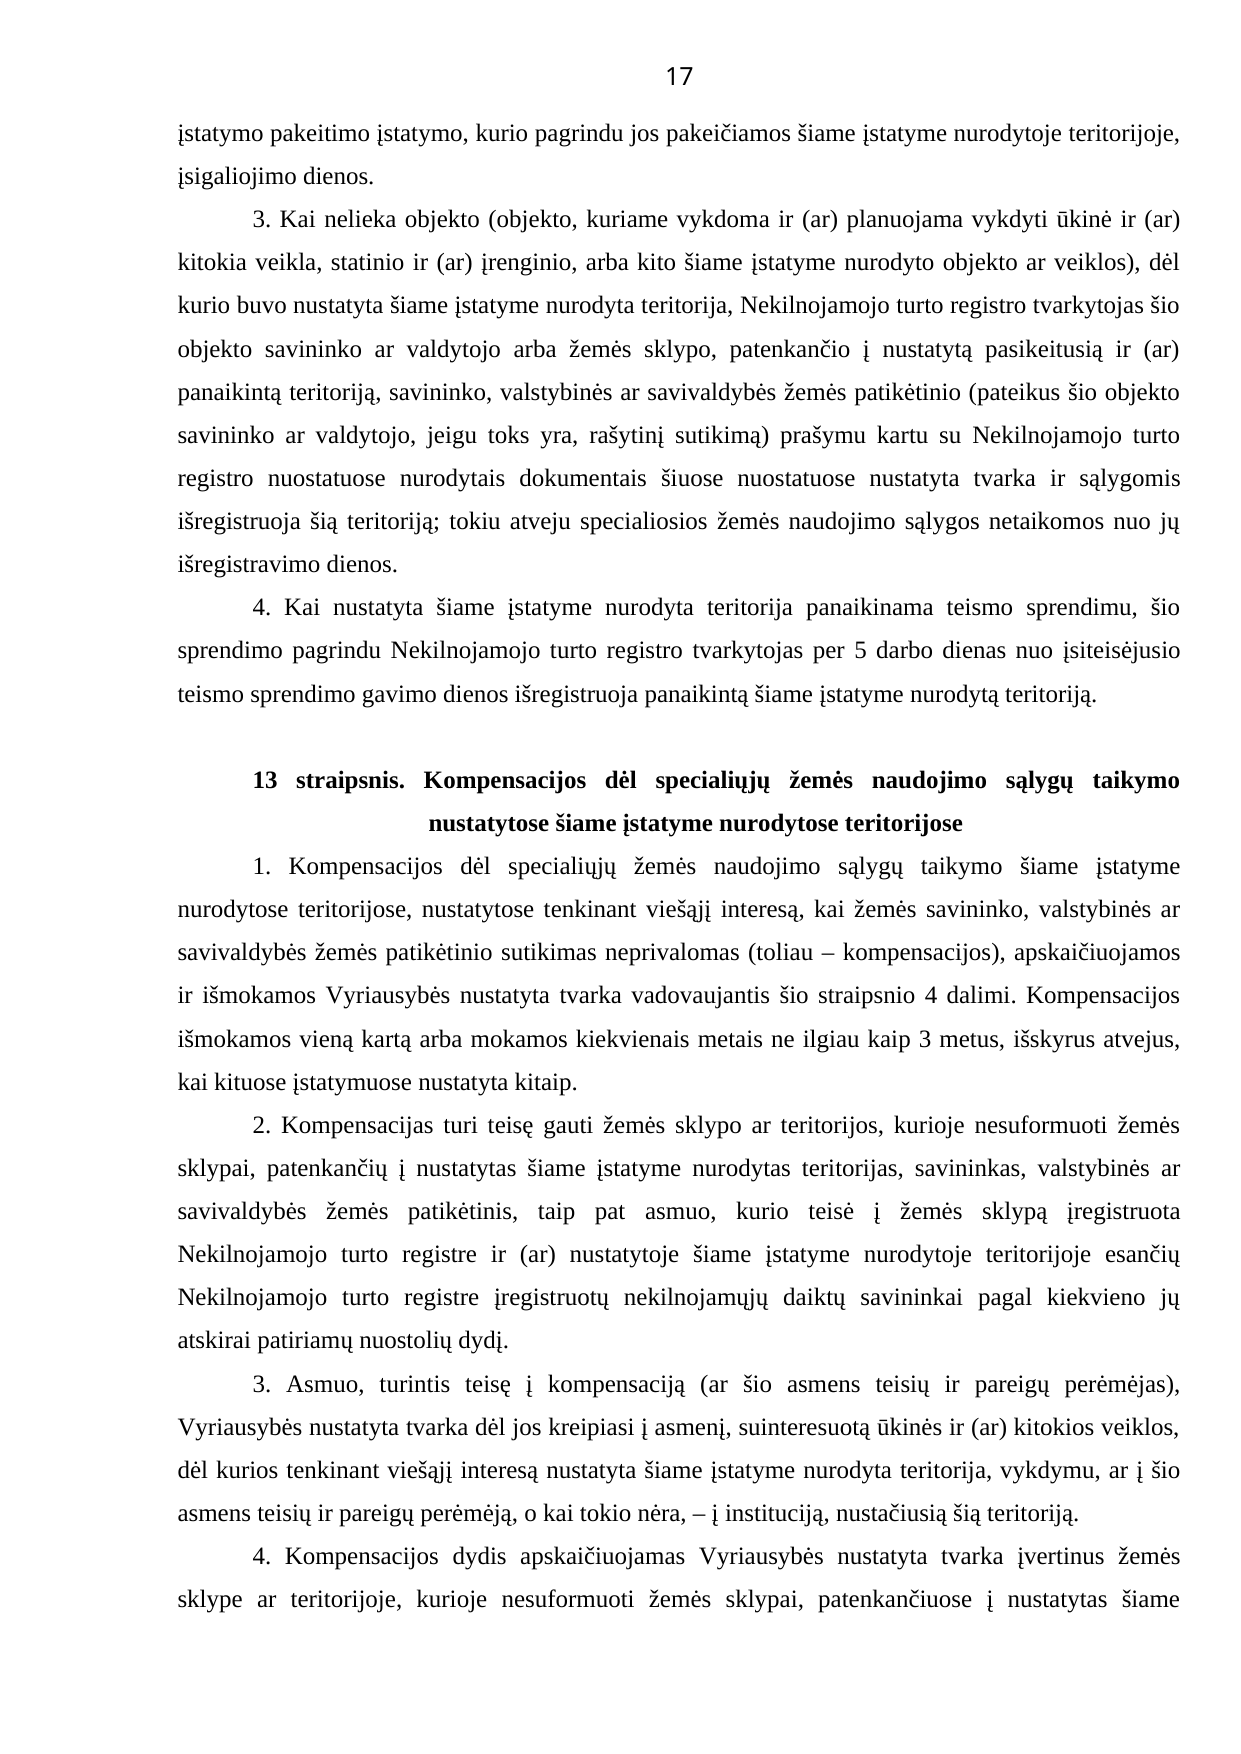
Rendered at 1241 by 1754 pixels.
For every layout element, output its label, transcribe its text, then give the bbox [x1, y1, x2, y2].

text 2. Kompensacijas turi teisę gauti žemės sklypo ar teritorijos, kurioje nesuformuoti žemės sklypai, patenkančių į nustatytas šiame įstatyme nurodytas teritorijas, savininkas, valstybinės ar savivaldybės žemės patikėtinis, taip pat asmuo, kurio teisė į žemės sklypą įregistruota Nekilnojamojo turto registre ir (ar) nustatytoje šiame įstatyme nurodytoje teritorijoje esančių Nekilnojamojo turto registre įregistruotų nekilnojamųjų daiktų savininkai pagal kiekvieno jų atskirai patiriamų nuostolių dydį. [177, 1110, 1181, 1354]
text 3. Asmuo, turintis teisę į kompensaciją (ar šio asmens teisių ir pareigų perėmėjas), Vyriausybės nustatyta tvarka dėl jos kreipiasi į asmenį, suinteresuotą ūkinės ir (ar) kitokios veiklos, dėl kurios tenkinant viešąjį interesą nustatyta šiame įstatyme nurodyta teritorija, vykdymu, ar į šio asmens teisių ir pareigų perėmėją, o kai tokio nėra, – į instituciją, nustačiusią šią teritoriją. [177, 1369, 1181, 1527]
text 1. Kompensacijos dėl specialiųjų žemės naudojimo sąlygų taikymo šiame įstatyme nurodytose teritorijose, nustatytose tenkinant viešąjį interesą, kai žemės savininko, valstybinės ar savivaldybės žemės patikėtinio sutikimas neprivalomas (toliau – kompensacijos), apskaičiuojamos ir išmokamos Vyriausybės nustatyta tvarka vadovaujantis šio straipsnio 4 dalimi. Kompensacijos išmokamos vieną kartą arba mokamos kiekvienais metais ne ilgiau kaip 3 metus, išskyrus atvejus, kai kituose įstatymuose nustatyta kitaip. [177, 851, 1181, 1096]
text 4. Kompensacijos dydis apskaičiuojamas Vyriausybės nustatyta tvarka įvertinus žemės sklype ar teritorijoje, kurioje nesuformuoti žemės sklypai, patenkančiuose į nustatytas šiame [177, 1541, 1181, 1613]
text 4. Kai nustatyta šiame įstatyme nurodyta teritorija panaikinama teismo sprendimu, šio sprendimo pagrindu Nekilnojamojo turto registro tvarkytojas per 5 darbo dienas nuo įsiteisėjusio teismo sprendimo gavimo dienos išregistruoja panaikintą šiame įstatyme nurodytą teritoriją. [177, 592, 1181, 707]
text 13 straipsnis. Kompensacijos dėl specialiųjų žemės naudojimo sąlygų taikymo nustatytose šiame įstatyme nurodytose teritorijose [252, 765, 1181, 837]
text 3. Kai nelieka objekto (objekto, kuriame vykdoma ir (ar) planuojama vykdyti ūkinė ir (ar) kitokia veikla, statinio ir (ar) įrenginio, arba kito šiame įstatyme nurodyto objekto ar veiklos), dėl kurio buvo nustatyta šiame įstatyme nurodyta teritorija, Nekilnojamojo turto registro tvarkytojas šio objekto savininko ar valdytojo arba žemės sklypo, patenkančio į nustatytą pasikeitusią ir (ar) panaikintą teritoriją, savininko, valstybinės ar savivaldybės žemės patikėtinio (pateikus šio objekto savininko ar valdytojo, jeigu toks yra, rašytinį sutikimą) prašymu kartu su Nekilnojamojo turto registro nuostatuose nurodytais dokumentais šiuose nuostatuose nustatyta tvarka ir sąlygomis išregistruoja šią teritoriją; tokiu atveju specialiosios žemės naudojimo sąlygos netaikomos nuo jų išregistravimo dienos. [177, 204, 1181, 578]
text įstatymo pakeitimo įstatymo, kurio pagrindu jos pakeičiamos šiame įstatyme nurodytoje teritorijoje, įsigaliojimo dienos. [177, 118, 1181, 190]
